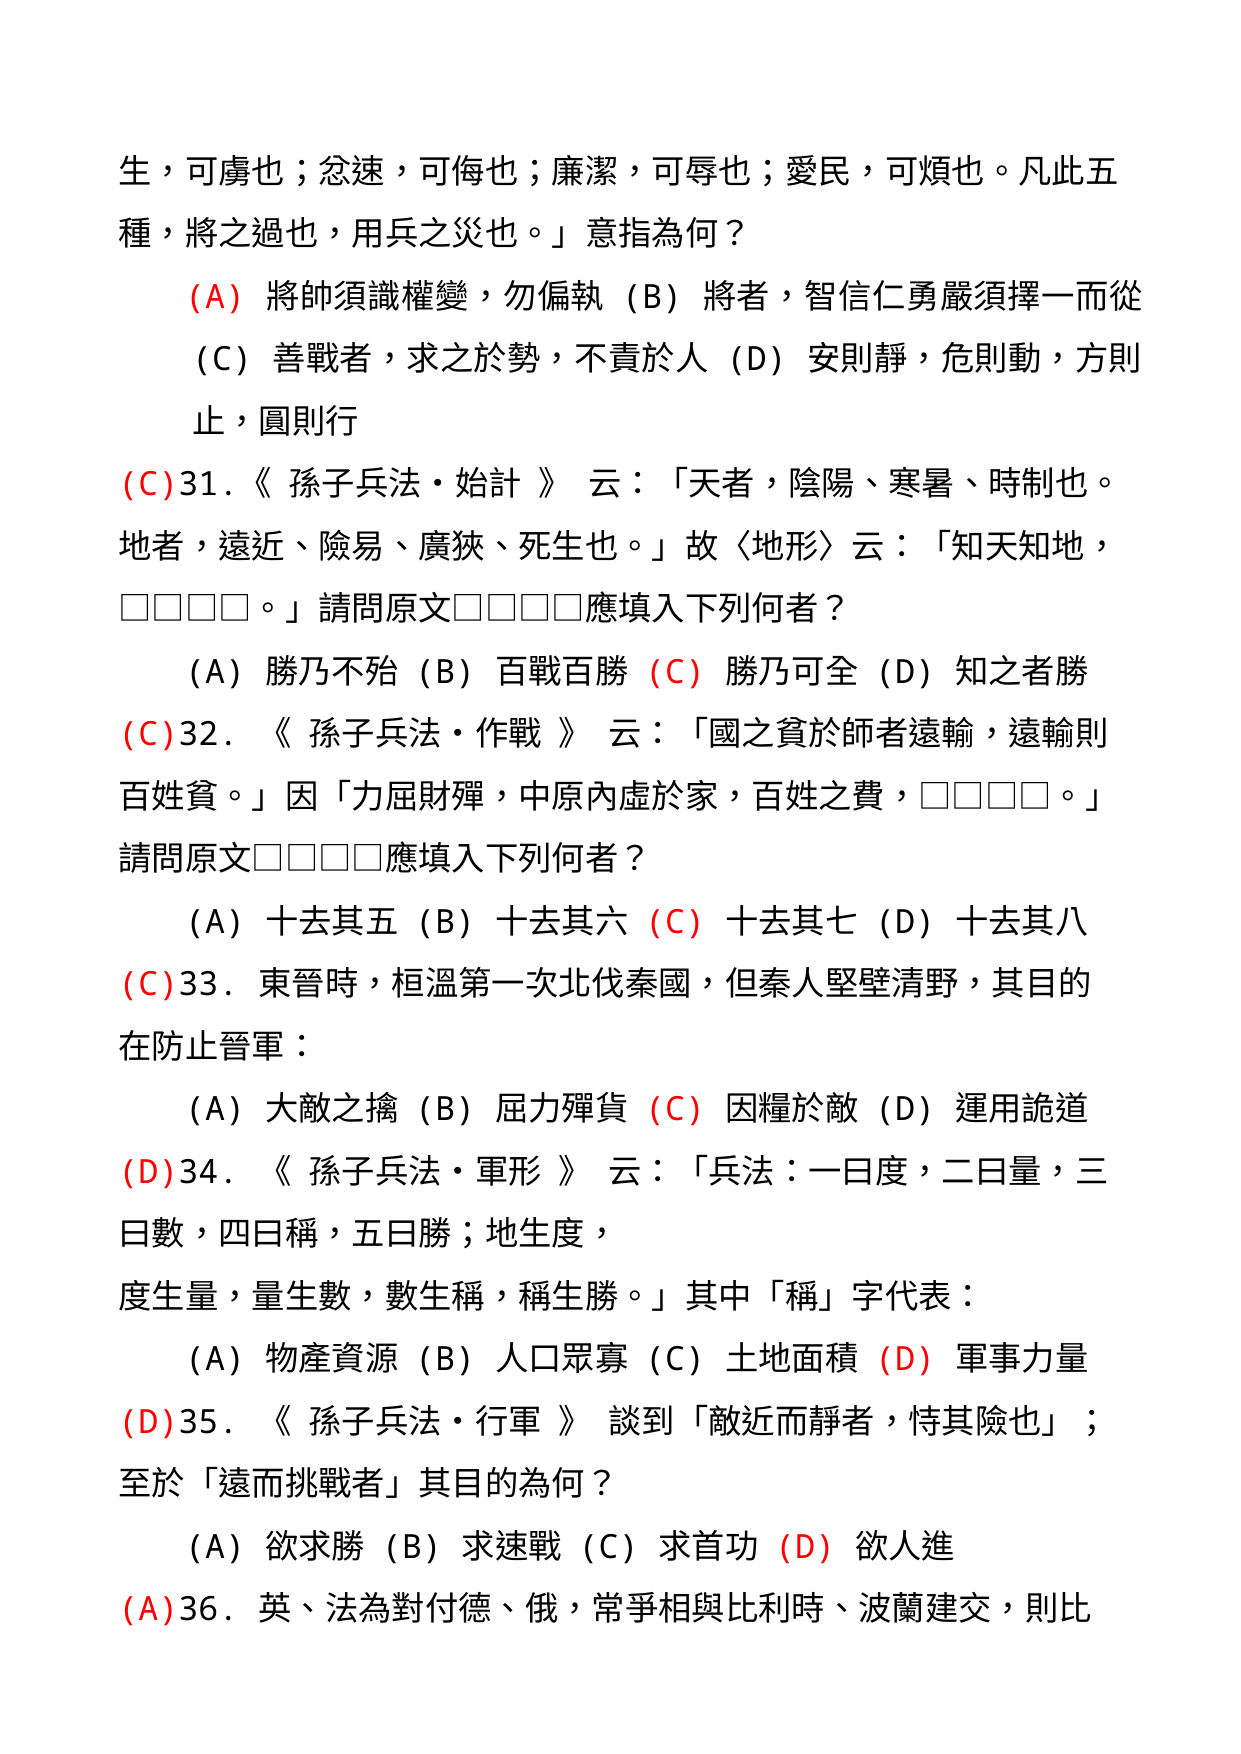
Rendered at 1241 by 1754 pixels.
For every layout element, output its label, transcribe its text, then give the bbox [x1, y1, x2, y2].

text (A) 勝乃不殆 (B) 百戰百勝 (C) 勝乃可全 (D) 知之者勝 [185, 627, 1143, 689]
text (A) 大敵之擒 (B) 屈力殫貨 (C) 因糧於敵 (D) 運用詭道 [185, 1064, 1143, 1127]
text (C)31.《 孫子兵法‧始計 》 云：「天者，陰陽、寒暑、時制也。地者，遠近、險易、廣狹、死生也。」故〈地形〉云：「知天知地，□□□□。」請問原文□□□□應填入下列何者？ [118, 439, 1122, 627]
text (A)36. 英、法為對付德、俄，常爭相與比利時、波蘭建交，則比 [118, 1564, 1122, 1627]
text (D)34. 《 孫子兵法‧軍形 》 云：「兵法：一曰度，二曰量，三曰數，四曰稱，五曰勝；地生度， [118, 1127, 1122, 1252]
text 度生量，量生數，數生稱，稱生勝。」其中「稱」字代表： [118, 1252, 1122, 1314]
text (A) 物產資源 (B) 人口眾寡 (C) 土地面積 (D) 軍事力量 [185, 1314, 1143, 1377]
text (A) 欲求勝 (B) 求速戰 (C) 求首功 (D) 欲人進 [185, 1502, 1143, 1564]
text (A) 十去其五 (B) 十去其六 (C) 十去其七 (D) 十去其八 [185, 877, 1143, 939]
text 生，可虜也；忿速，可侮也；廉潔，可辱也；愛民，可煩也。凡此五種，將之過也，用兵之災也。」意指為何？ [118, 127, 1122, 252]
text (C)33. 東晉時，桓溫第一次北伐秦國，但秦人堅壁清野，其目的在防止晉軍： [118, 939, 1122, 1064]
text (A) 將帥須識權變，勿偏執 (B) 將者，智信仁勇嚴須擇一而從(C) 善戰者，求之於勢，不責於人 (D) 安則靜，危則動，方則止，圓則行 [185, 252, 1143, 439]
text (C)32. 《 孫子兵法‧作戰 》 云：「國之貧於師者遠輸，遠輸則百姓貧。」因「力屈財殫，中原內虛於家，百姓之費，□□□□。」請問原文□□□□應填入下列何者？ [118, 689, 1122, 877]
text (D)35. 《 孫子兵法‧行軍 》 談到「敵近而靜者，恃其險也」；至於「遠而挑戰者」其目的為何？ [118, 1377, 1122, 1502]
